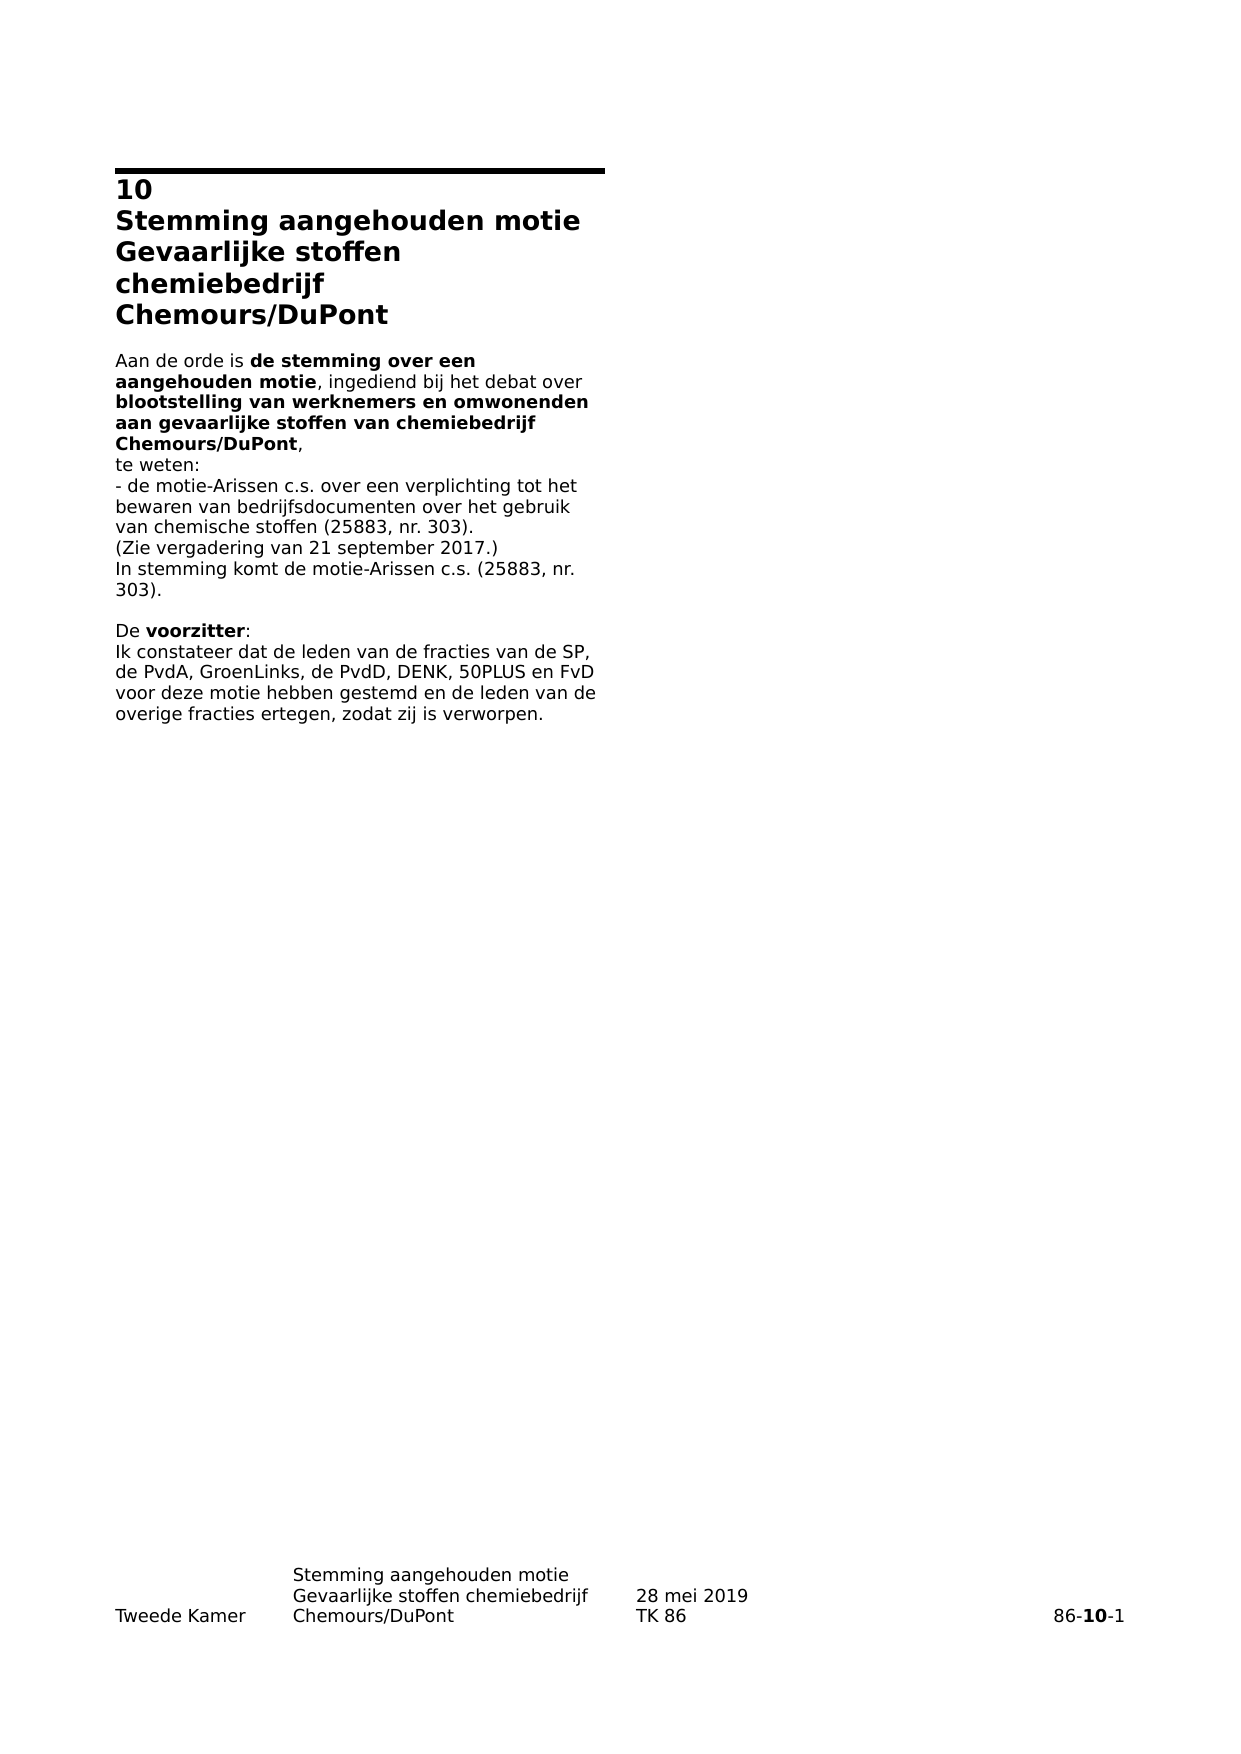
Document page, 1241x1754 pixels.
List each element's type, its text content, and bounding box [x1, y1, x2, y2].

text - de motie-Arissen c.s. over een verplichting tot het bewaren van bedrijfsdocumenten over het gebruik van chemische stoffen (25883, nr. 303). [115, 476, 605, 538]
title 10 Stemming aangehouden motie Gevaarlijke stoffen chemiebedrijf Chemours/DuPont [115, 174, 605, 331]
text te weten: [115, 455, 605, 476]
text De voorzitter: [115, 621, 605, 641]
text Aan de orde is de stemming over een aangehouden motie, ingediend bij het debat over blootstelling van werknemers en omwonenden aan gevaarlijke stoffen van chemiebedrijf Chemours/DuPont, [115, 351, 605, 455]
text Ik constateer dat de leden van de fracties van de SP, de PvdA, GroenLinks, de PvdD, DENK, 50PLUS en FvD voor deze motie hebben gestemd en de leden van de overige fracties ertegen, zodat zij is verworpen. [115, 641, 605, 725]
text (Zie vergadering van 21 september 2017.) [115, 538, 605, 559]
text In stemming komt de motie-Arissen c.s. (25883, nr. 303). [115, 559, 605, 601]
